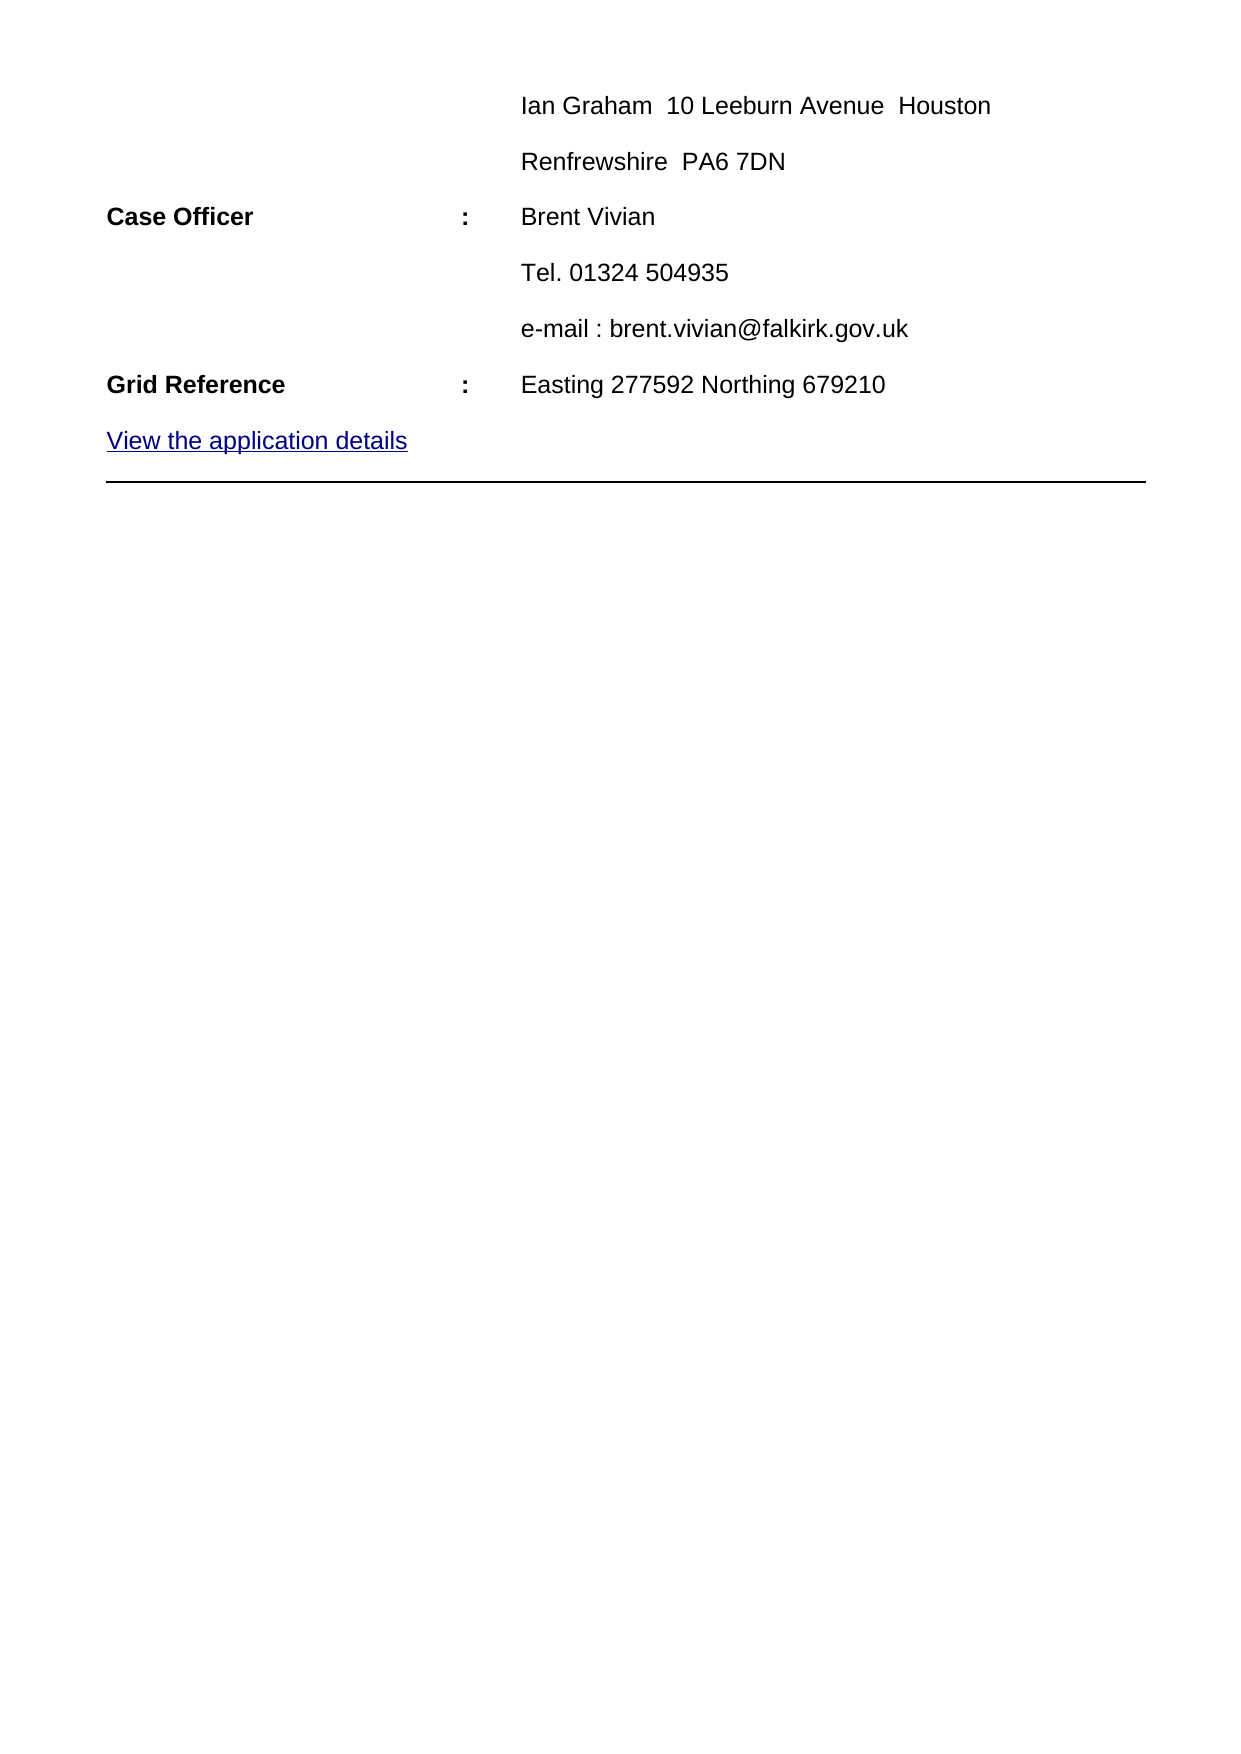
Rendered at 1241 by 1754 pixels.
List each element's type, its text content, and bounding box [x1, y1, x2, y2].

text Case Officer : Brent Vivian [106, 202, 1146, 231]
text Grid Reference : Easting 277592 Northing 679210 [106, 370, 1146, 398]
text View the application details [106, 426, 1146, 454]
text Tel. 01324 504935 [106, 258, 1146, 287]
text Renfrewshire PA6 7DN [106, 146, 1146, 175]
text Ian Graham 10 Leeburn Avenue Houston [106, 91, 1146, 119]
text e-mail : brent.vivian@falkirk.gov.uk [106, 314, 1146, 343]
